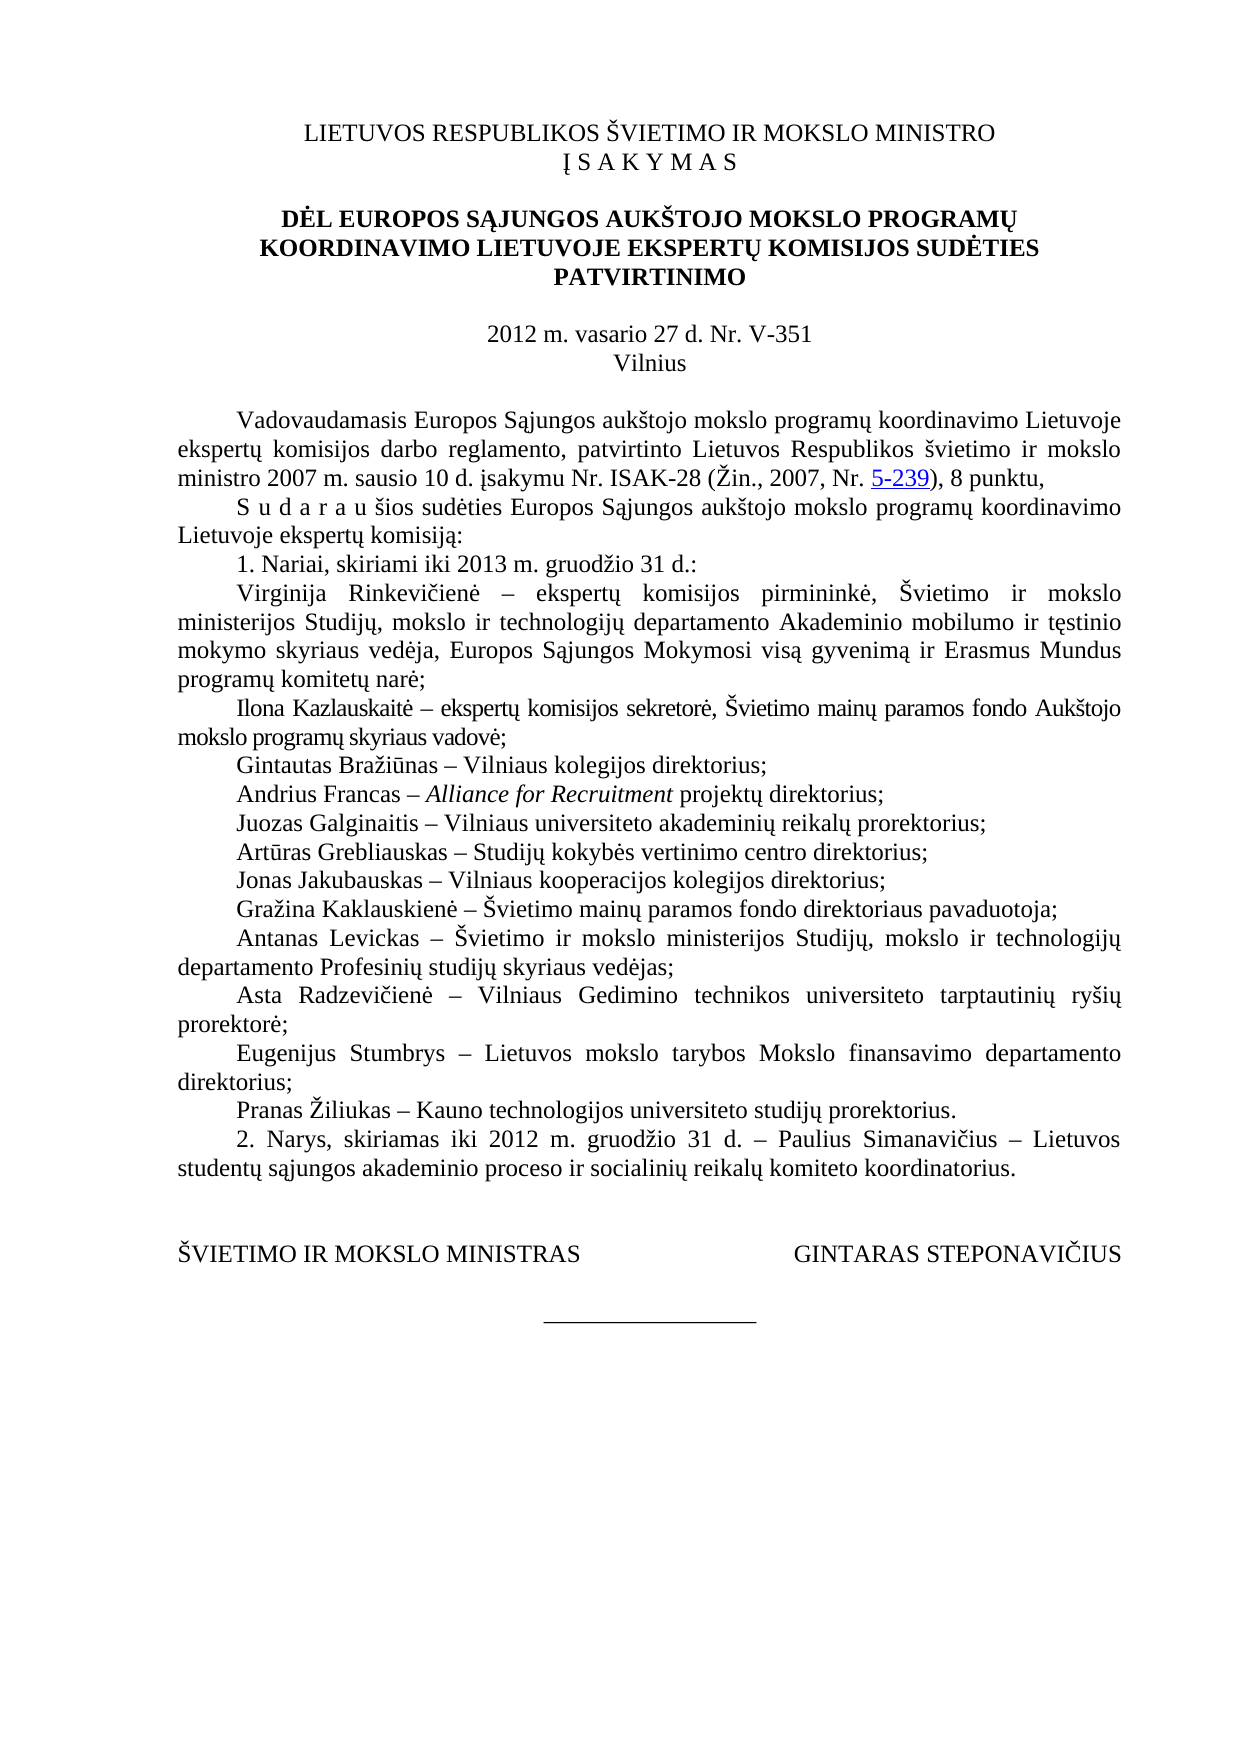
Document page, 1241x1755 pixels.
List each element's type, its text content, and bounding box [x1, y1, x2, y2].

text Artūras Grebliauskas – Studijų kokybės vertinimo centro direktorius; [177, 837, 1122, 866]
text S u d a r a u šios sudėties Europos Sąjungos aukštojo mokslo programų koordinavimo Lietuvoje ekspertų komisiją: [177, 492, 1122, 549]
text Andrius Francas – Alliance for Recruitment projektų direktorius; [177, 779, 1122, 808]
text Gintautas Bražiūnas – Vilniaus kolegijos direktorius; [177, 751, 1122, 779]
text Švietimo ir mokslo ministras Gintaras Steponavičius [177, 1239, 1122, 1268]
text Gražina Kaklauskienė – Švietimo mainų paramos fondo direktoriaus pavaduotoja; [177, 894, 1122, 923]
text Virginija Rinkevičienė – ekspertų komisijos pirmininkė, Švietimo ir mokslo ministerijos Studijų, mokslo ir technologijų departamento Akademinio mobilumo ir tęstinio mokymo skyriaus vedėja, Europos Sąjungos Mokymosi visą gyvenimą ir Erasmus Mundus programų komitetų narė; [177, 578, 1122, 693]
text Į S A K Y M A S [177, 147, 1122, 176]
text LIETUVOS RESPUBLIKOS ŠVIETIMO IR MOKSLO MINISTRO [177, 118, 1122, 147]
text DĖL EUROPOS SĄJUNGOS AUKŠTOJO MOKSLO PROGRAMŲ KOORDINAVIMO LIETUVOJE EKSPERTŲ KOMISIJOS SUDĖTIES PATVIRTINIMO [177, 204, 1122, 291]
text 2. Narys, skiriamas iki 2012 m. gruodžio 31 d. – Paulius Simanavičius – Lietuvos studentų sąjungos akademinio proceso ir socialinių reikalų komiteto koordinatorius. [177, 1124, 1122, 1182]
text Vadovaudamasis Europos Sąjungos aukštojo mokslo programų koordinavimo Lietuvoje ekspertų komisijos darbo reglamento, patvirtinto Lietuvos Respublikos švietimo ir mokslo ministro 2007 m. sausio 10 d. įsakymu Nr. ISAK-28 (Žin., 2007, Nr. 5-239), 8 punktu, [177, 406, 1122, 492]
text 2012 m. vasario 27 d. Nr. V-351 [177, 319, 1122, 348]
text Eugenijus Stumbrys – Lietuvos mokslo tarybos Mokslo finansavimo departamento direktorius; [177, 1038, 1122, 1096]
text Pranas Žiliukas – Kauno technologijos universiteto studijų prorektorius. [177, 1096, 1122, 1124]
text Vilnius [177, 348, 1122, 377]
text Asta Radzevičienė – Vilniaus Gedimino technikos universiteto tarptautinių ryšių prorektorė; [177, 981, 1122, 1038]
text Juozas Galginaitis – Vilniaus universiteto akademinių reikalų prorektorius; [177, 808, 1122, 837]
text Jonas Jakubauskas – Vilniaus kooperacijos kolegijos direktorius; [177, 866, 1122, 894]
text Ilona Kazlauskaitė – ekspertų komisijos sekretorė, Švietimo mainų paramos fondo Aukštojo mokslo programų skyriaus vadovė; [177, 693, 1122, 751]
text Antanas Levickas – Švietimo ir mokslo ministerijos Studijų, mokslo ir technologijų departamento Profesinių studijų skyriaus vedėjas; [177, 923, 1122, 981]
text _________________ [177, 1297, 1122, 1326]
text 1. Nariai, skiriami iki 2013 m. gruodžio 31 d.: [177, 549, 1122, 578]
